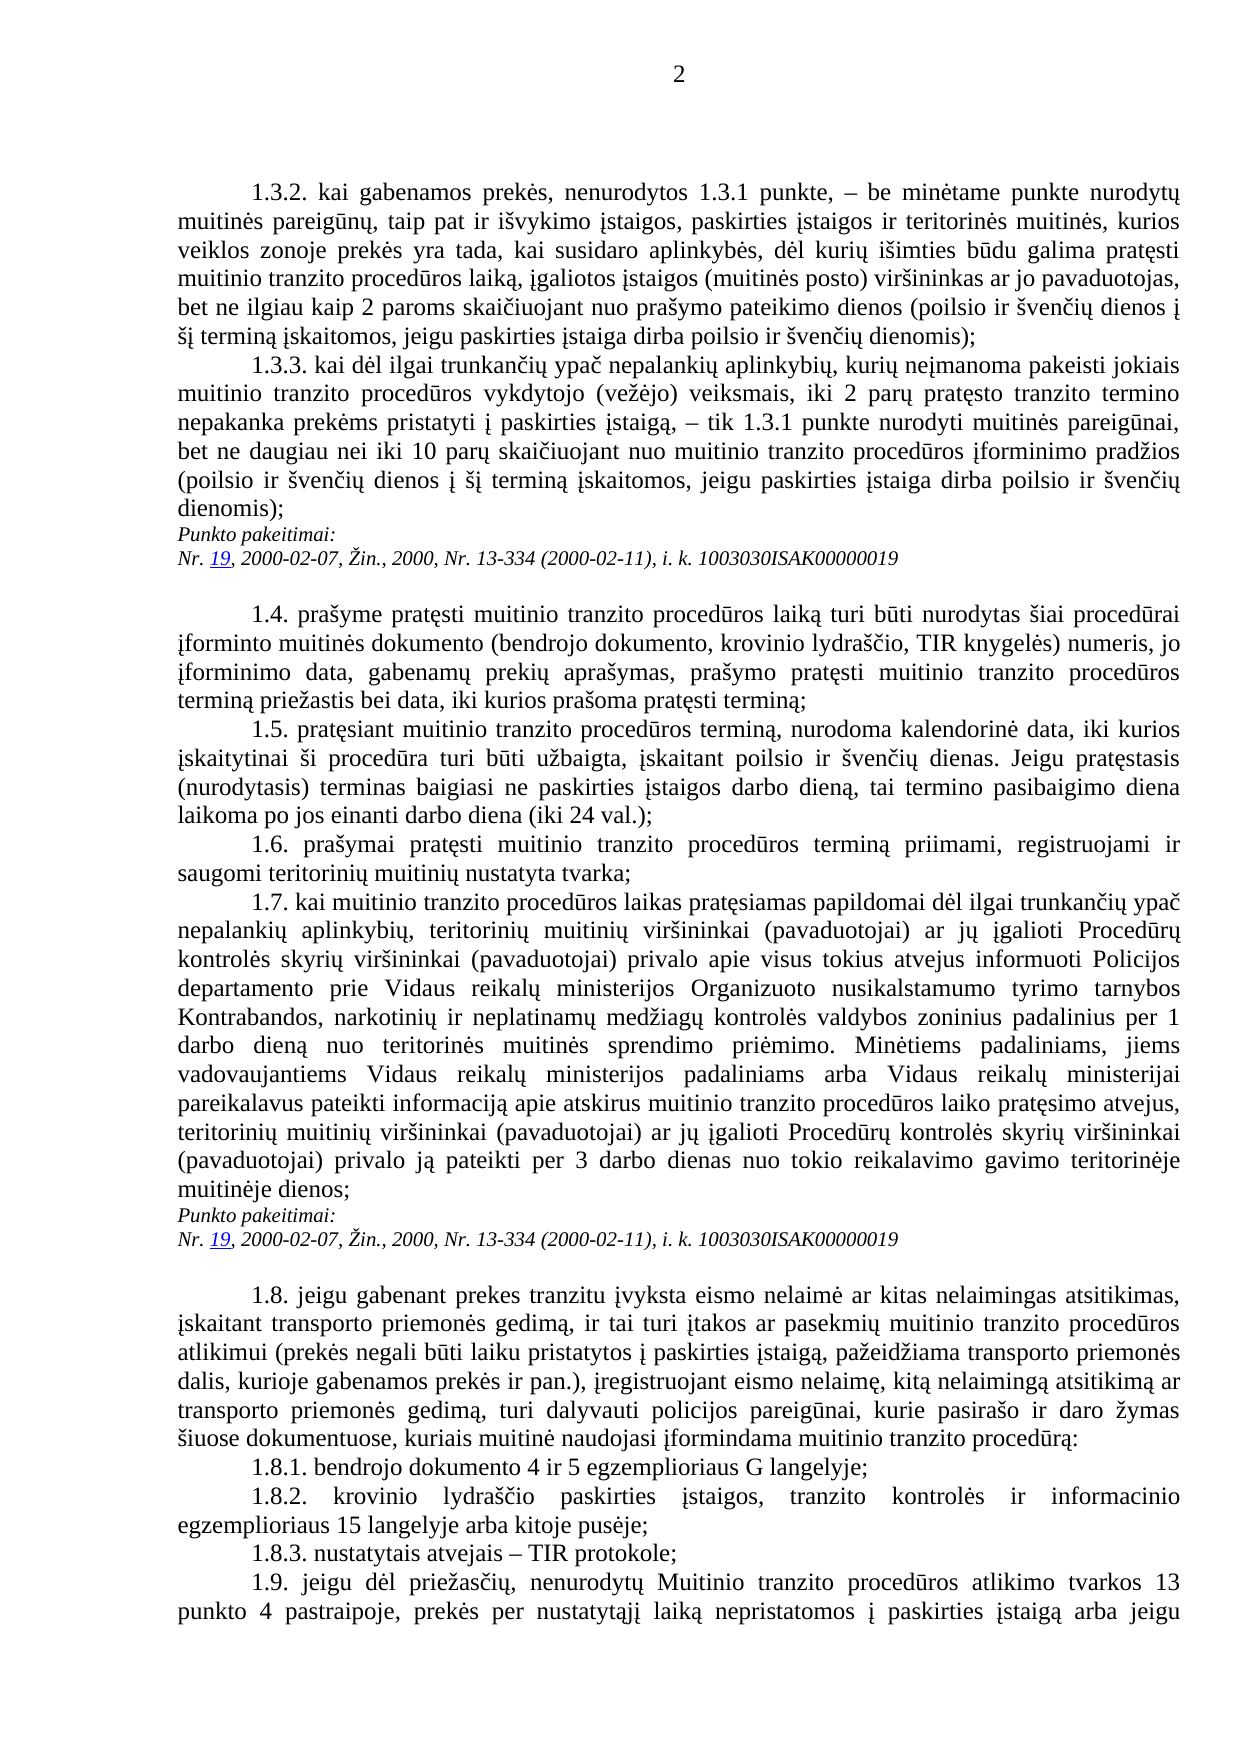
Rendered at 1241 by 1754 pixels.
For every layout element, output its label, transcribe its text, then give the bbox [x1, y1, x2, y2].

text 1.6. prašymai pratęsti muitinio tranzito procedūros terminą priimami, registruojami ir saugomi teritorinių muitinių nustatyta tvarka; [177, 829, 1181, 887]
text 1.7. kai muitinio tranzito procedūros laikas pratęsiamas papildomai dėl ilgai trunkančių ypač nepalankių aplinkybių, teritorinių muitinių viršininkai (pavaduotojai) ar jų įgalioti Procedūrų kontrolės skyrių viršininkai (pavaduotojai) privalo apie visus tokius atvejus informuoti Policijos departamento prie Vidaus reikalų ministerijos Organizuoto nusikalstamumo tyrimo tarnybos Kontrabandos, narkotinių ir neplatinamų medžiagų kontrolės valdybos zoninius padalinius per 1 darbo dieną nuo teritorinės muitinės sprendimo priėmimo. Minėtiems padaliniams, jiems vadovaujantiems Vidaus reikalų ministerijos padaliniams arba Vidaus reikalų ministerijai pareikalavus pateikti informaciją apie atskirus muitinio tranzito procedūros laiko pratęsimo atvejus, teritorinių muitinių viršininkai (pavaduotojai) ar jų įgalioti Procedūrų kontrolės skyrių viršininkai (pavaduotojai) privalo ją pateikti per 3 darbo dienas nuo tokio reikalavimo gavimo teritorinėje muitinėje dienos; [177, 887, 1181, 1203]
text 1.3.2. kai gabenamos prekės, nenurodytos 1.3.1 punkte, – be minėtame punkte nurodytų muitinės pareigūnų, taip pat ir išvykimo įstaigos, paskirties įstaigos ir teritorinės muitinės, kurios veiklos zonoje prekės yra tada, kai susidaro aplinkybės, dėl kurių išimties būdu galima pratęsti muitinio tranzito procedūros laiką, įgaliotos įstaigos (muitinės posto) viršininkas ar jo pavaduotojas, bet ne ilgiau kaip 2 paroms skaičiuojant nuo prašymo pateikimo dienos (poilsio ir švenčių dienos į šį terminą įskaitomos, jeigu paskirties įstaiga dirba poilsio ir švenčių dienomis); [177, 177, 1181, 350]
text 1.5. pratęsiant muitinio tranzito procedūros terminą, nurodoma kalendorinė data, iki kurios įskaitytinai ši procedūra turi būti užbaigta, įskaitant poilsio ir švenčių dienas. Jeigu pratęstasis (nurodytasis) terminas baigiasi ne paskirties įstaigos darbo dieną, tai termino pasibaigimo diena laikoma po jos einanti darbo diena (iki 24 val.); [177, 714, 1181, 829]
text Punkto pakeitimai: [177, 1203, 1181, 1227]
text Punkto pakeitimai: [177, 522, 1181, 546]
text Nr. 19, 2000-02-07, Žin., 2000, Nr. 13-334 (2000-02-11), i. k. 1003030ISAK00000019 [177, 1227, 1181, 1251]
text 1.4. prašyme pratęsti muitinio tranzito procedūros laiką turi būti nurodytas šiai procedūrai įforminto muitinės dokumento (bendrojo dokumento, krovinio lydraščio, TIR knygelės) numeris, jo įforminimo data, gabenamų prekių aprašymas, prašymo pratęsti muitinio tranzito procedūros terminą priežastis bei data, iki kurios prašoma pratęsti terminą; [177, 599, 1181, 714]
text 1.8.3. nustatytais atvejais – TIR protokole; [177, 1538, 1181, 1567]
text 1.3.3. kai dėl ilgai trunkančių ypač nepalankių aplinkybių, kurių neįmanoma pakeisti jokiais muitinio tranzito procedūros vykdytojo (vežėjo) veiksmais, iki 2 parų pratęsto tranzito termino nepakanka prekėms pristatyti į paskirties įstaigą, – tik 1.3.1 punkte nurodyti muitinės pareigūnai, bet ne daugiau nei iki 10 parų skaičiuojant nuo muitinio tranzito procedūros įforminimo pradžios (poilsio ir švenčių dienos į šį terminą įskaitomos, jeigu paskirties įstaiga dirba poilsio ir švenčių dienomis); [177, 350, 1181, 522]
text Nr. 19, 2000-02-07, Žin., 2000, Nr. 13-334 (2000-02-11), i. k. 1003030ISAK00000019 [177, 546, 1181, 570]
text 1.8.2. krovinio lydraščio paskirties įstaigos, tranzito kontrolės ir informacinio egzemplioriaus 15 langelyje arba kitoje pusėje; [177, 1481, 1181, 1538]
text 1.8.1. bendrojo dokumento 4 ir 5 egzemplioriaus G langelyje; [177, 1452, 1181, 1481]
text 1.8. jeigu gabenant prekes tranzitu įvyksta eismo nelaimė ar kitas nelaimingas atsitikimas, įskaitant transporto priemonės gedimą, ir tai turi įtakos ar pasekmių muitinio tranzito procedūros atlikimui (prekės negali būti laiku pristatytos į paskirties įstaigą, pažeidžiama transporto priemonės dalis, kurioje gabenamos prekės ir pan.), įregistruojant eismo nelaimę, kitą nelaimingą atsitikimą ar transporto priemonės gedimą, turi dalyvauti policijos pareigūnai, kurie pasirašo ir daro žymas šiuose dokumentuose, kuriais muitinė naudojasi įformindama muitinio tranzito procedūrą: [177, 1280, 1181, 1452]
text 1.9. jeigu dėl priežasčių, nenurodytų Muitinio tranzito procedūros atlikimo tvarkos 13 punkto 4 pastraipoje, prekės per nustatytąjį laiką nepristatomos į paskirties įstaigą arba jeigu [177, 1567, 1181, 1625]
